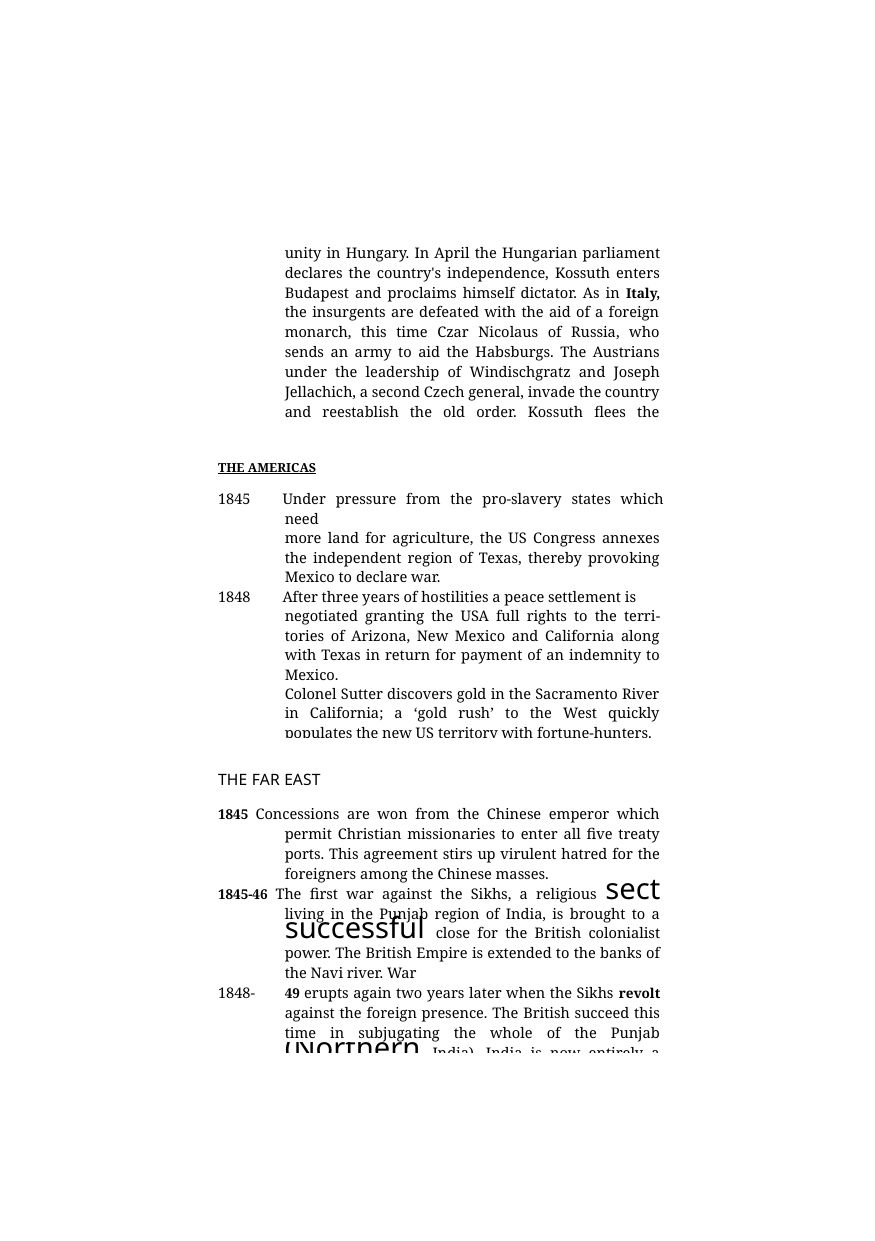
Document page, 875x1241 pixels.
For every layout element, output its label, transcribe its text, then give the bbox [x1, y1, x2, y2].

text 1845-46 The first war against the Sikhs, a religious sect living in the Punjab region of India, is brought to a successful close for the British colonialist power. The British Empire is extended to the banks of the Navi river. War [218, 883, 660, 983]
text Colonel Sutter discovers gold in the Sacramento River in California; a ‘gold rush’ to the West quickly populates the new US territory with fortune-hunters. [284, 684, 660, 737]
text unity in Hungary. In April the Hungarian parliament declares the country's independence, Kossuth enters Budapest and proclaims himself dictator. As in Italy, the insurgents are defeated with the aid of a foreign monarch, this time Czar Nicolaus of Russia, who sends an army to aid the Habsburgs. The Austrians under the leadership of Windischgratz and Joseph Jellachich, a second Czech general, invade the country and re­establish the old order. Kossuth flees the country. [284, 242, 660, 424]
text negotiated granting the USA full rights to the terri­tories of Arizona, New Mexico and California along with Texas in return for payment of an indemnity to Mexico. [284, 606, 660, 684]
text 1845 Under pressure from the pro-slavery states which need [218, 489, 664, 528]
list 49 erupts again two years later when the Sikhs revolt against the foreign presence. The British succeed this time in subjugating the whole of the Punjab (Northern India). India is now entirely a British colony. [218, 983, 660, 1052]
text 1848 After three years of hostilities a peace settlement is [218, 586, 664, 606]
text more land for agriculture, the US Congress annexes the independent region of Texas, thereby provoking Mexico to declare war. [284, 528, 660, 586]
text 1845 Concessions are won from the Chinese emperor which permit Christian missionaries to enter all five treaty ports. This agreement stirs up virulent hatred for the foreigners among the Chinese masses. [218, 804, 660, 883]
text THE AMERICAS [218, 462, 664, 474]
text THE FAR EAST [218, 773, 664, 789]
